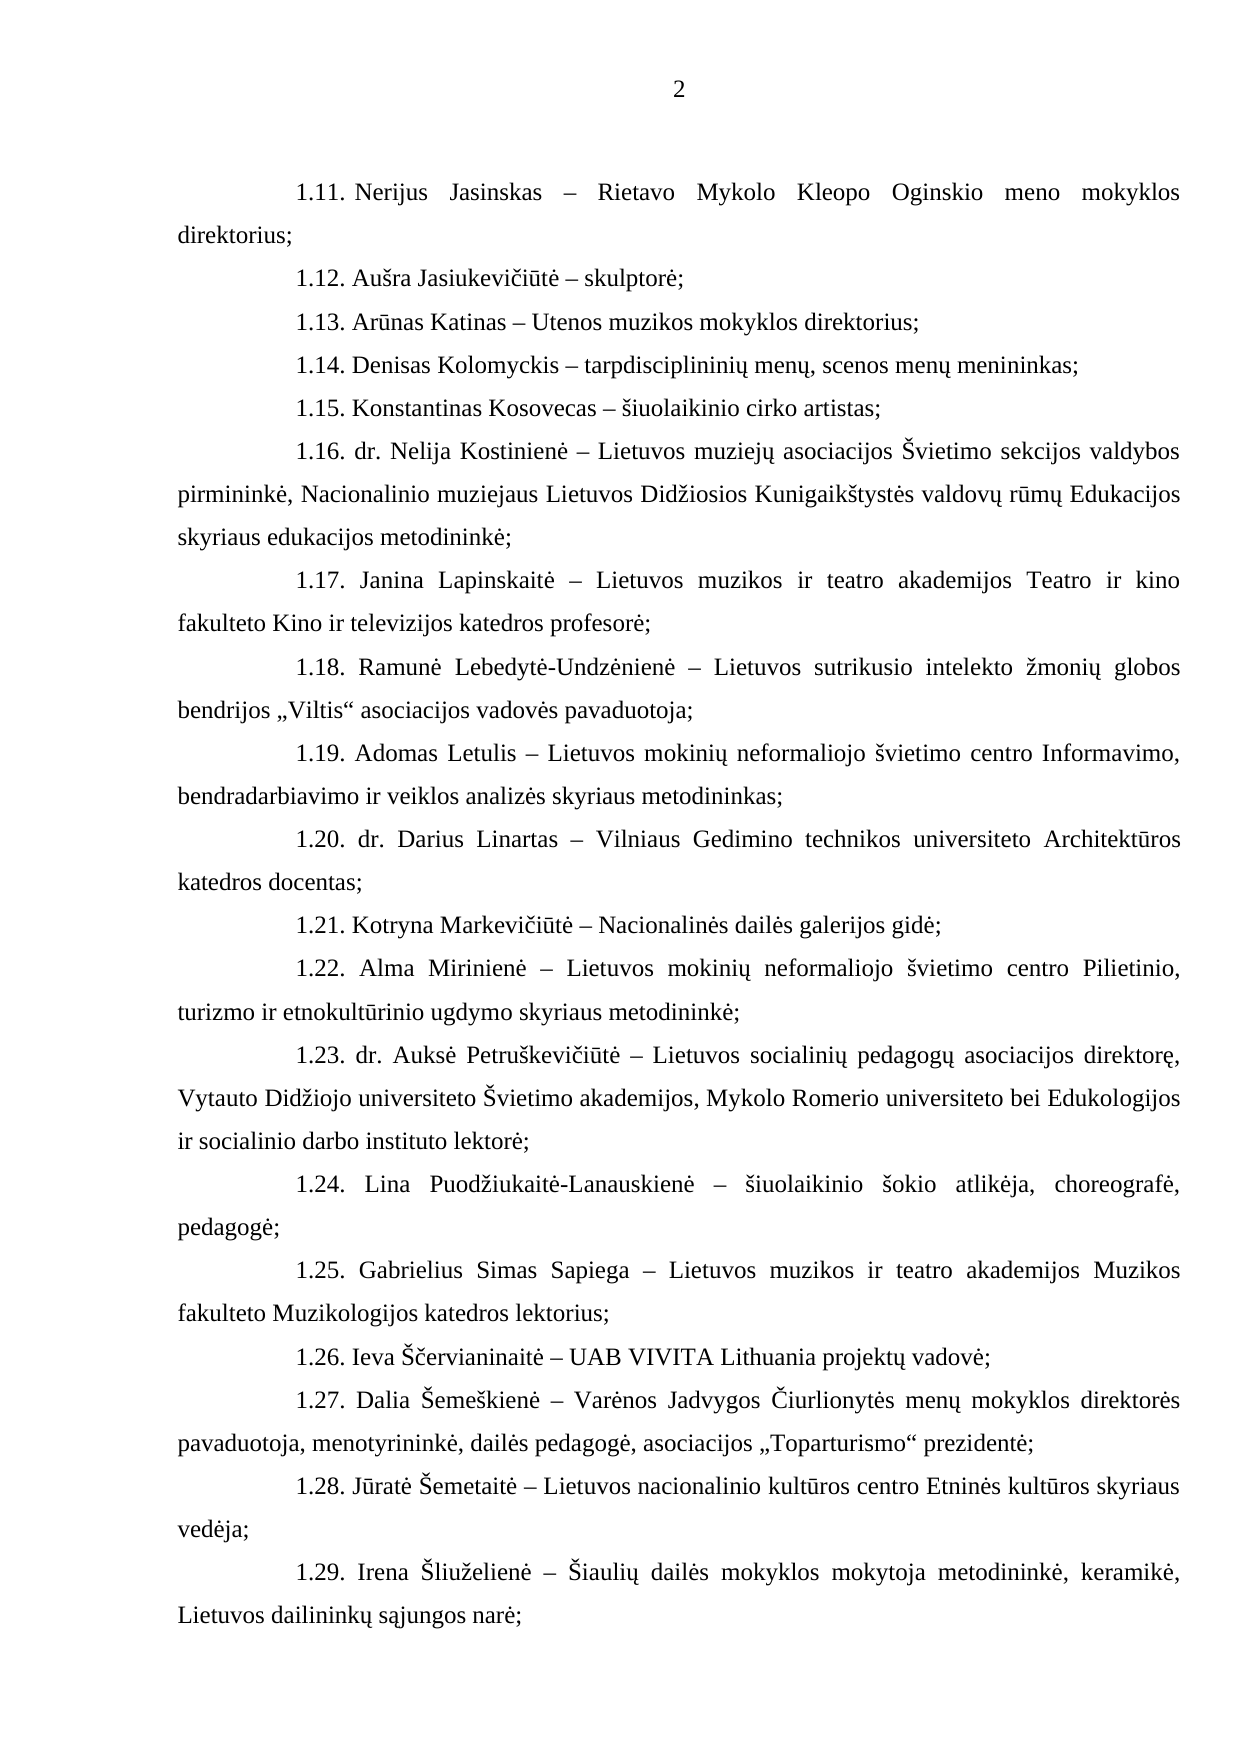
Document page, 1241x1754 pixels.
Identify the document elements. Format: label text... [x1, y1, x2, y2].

text 1.20. dr. Darius Linartas – Vilniaus Gedimino technikos universiteto Architektūros katedros docentas; [177, 824, 1181, 896]
text 1.15. Konstantinas Kosovecas – šiuolaikinio cirko artistas; [177, 393, 1181, 422]
text 1.14. Denisas Kolomyckis – tarpdisciplininių menų, scenos menų menininkas; [177, 350, 1181, 378]
text 1.29. Irena Šliuželienė – Šiaulių dailės mokyklos mokytoja metodininkė, keramikė, Lietuvos dailininkų sąjungos narė; [177, 1557, 1181, 1629]
text 1.16. dr. Nelija Kostinienė – Lietuvos muziejų asociacijos Švietimo sekcijos valdybos pirmininkė, Nacionalinio muziejaus Lietuvos Didžiosios Kunigaikštystės valdovų rūmų Edukacijos skyriaus edukacijos metodininkė; [177, 436, 1181, 551]
text 1.19. Adomas Letulis – Lietuvos mokinių neformaliojo švietimo centro Informavimo, bendradarbiavimo ir veiklos analizės skyriaus metodininkas; [177, 738, 1181, 810]
text 1.24. Lina Puodžiukaitė-Lanauskienė – šiuolaikinio šokio atlikėja, choreografė, pedagogė; [177, 1169, 1181, 1241]
text 1.11. Nerijus Jasinskas – Rietavo Mykolo Kleopo Oginskio meno mokyklos direktorius; [177, 177, 1181, 249]
text 1.25. Gabrielius Simas Sapiega – Lietuvos muzikos ir teatro akademijos Muzikos fakulteto Muzikologijos katedros lektorius; [177, 1255, 1181, 1327]
text 1.21. Kotryna Markevičiūtė – Nacionalinės dailės galerijos gidė; [177, 910, 1181, 939]
text 1.28. Jūratė Šemetaitė – Lietuvos nacionalinio kultūros centro Etninės kultūros skyriaus vedėja; [177, 1471, 1181, 1543]
text 1.22. Alma Mirinienė – Lietuvos mokinių neformaliojo švietimo centro Pilietinio, turizmo ir etnokultūrinio ugdymo skyriaus metodininkė; [177, 953, 1181, 1025]
text 1.12. Aušra Jasiukevičiūtė – skulptorė; [177, 263, 1181, 292]
text 1.18. Ramunė Lebedytė-Undzėnienė – Lietuvos sutrikusio intelekto žmonių globos bendrijos „Viltis“ asociacijos vadovės pavaduotoja; [177, 652, 1181, 723]
text 1.27. Dalia Šemeškienė – Varėnos Jadvygos Čiurlionytės menų mokyklos direktorės pavaduotoja, menotyrininkė, dailės pedagogė, asociacijos „Toparturismo“ prezidentė; [177, 1385, 1181, 1457]
text 1.26. Ieva Ščervianinaitė – UAB VIVITA Lithuania projektų vadovė; [177, 1342, 1181, 1370]
text 1.17. Janina Lapinskaitė – Lietuvos muzikos ir teatro akademijos Teatro ir kino fakulteto Kino ir televizijos katedros profesorė; [177, 565, 1181, 637]
text 1.13. Arūnas Katinas – Utenos muzikos mokyklos direktorius; [177, 307, 1181, 335]
text 1.23. dr. Auksė Petruškevičiūtė – Lietuvos socialinių pedagogų asociacijos direktorę, Vytauto Didžiojo universiteto Švietimo akademijos, Mykolo Romerio universiteto bei Edukologijos ir socialinio darbo instituto lektorė; [177, 1040, 1181, 1155]
